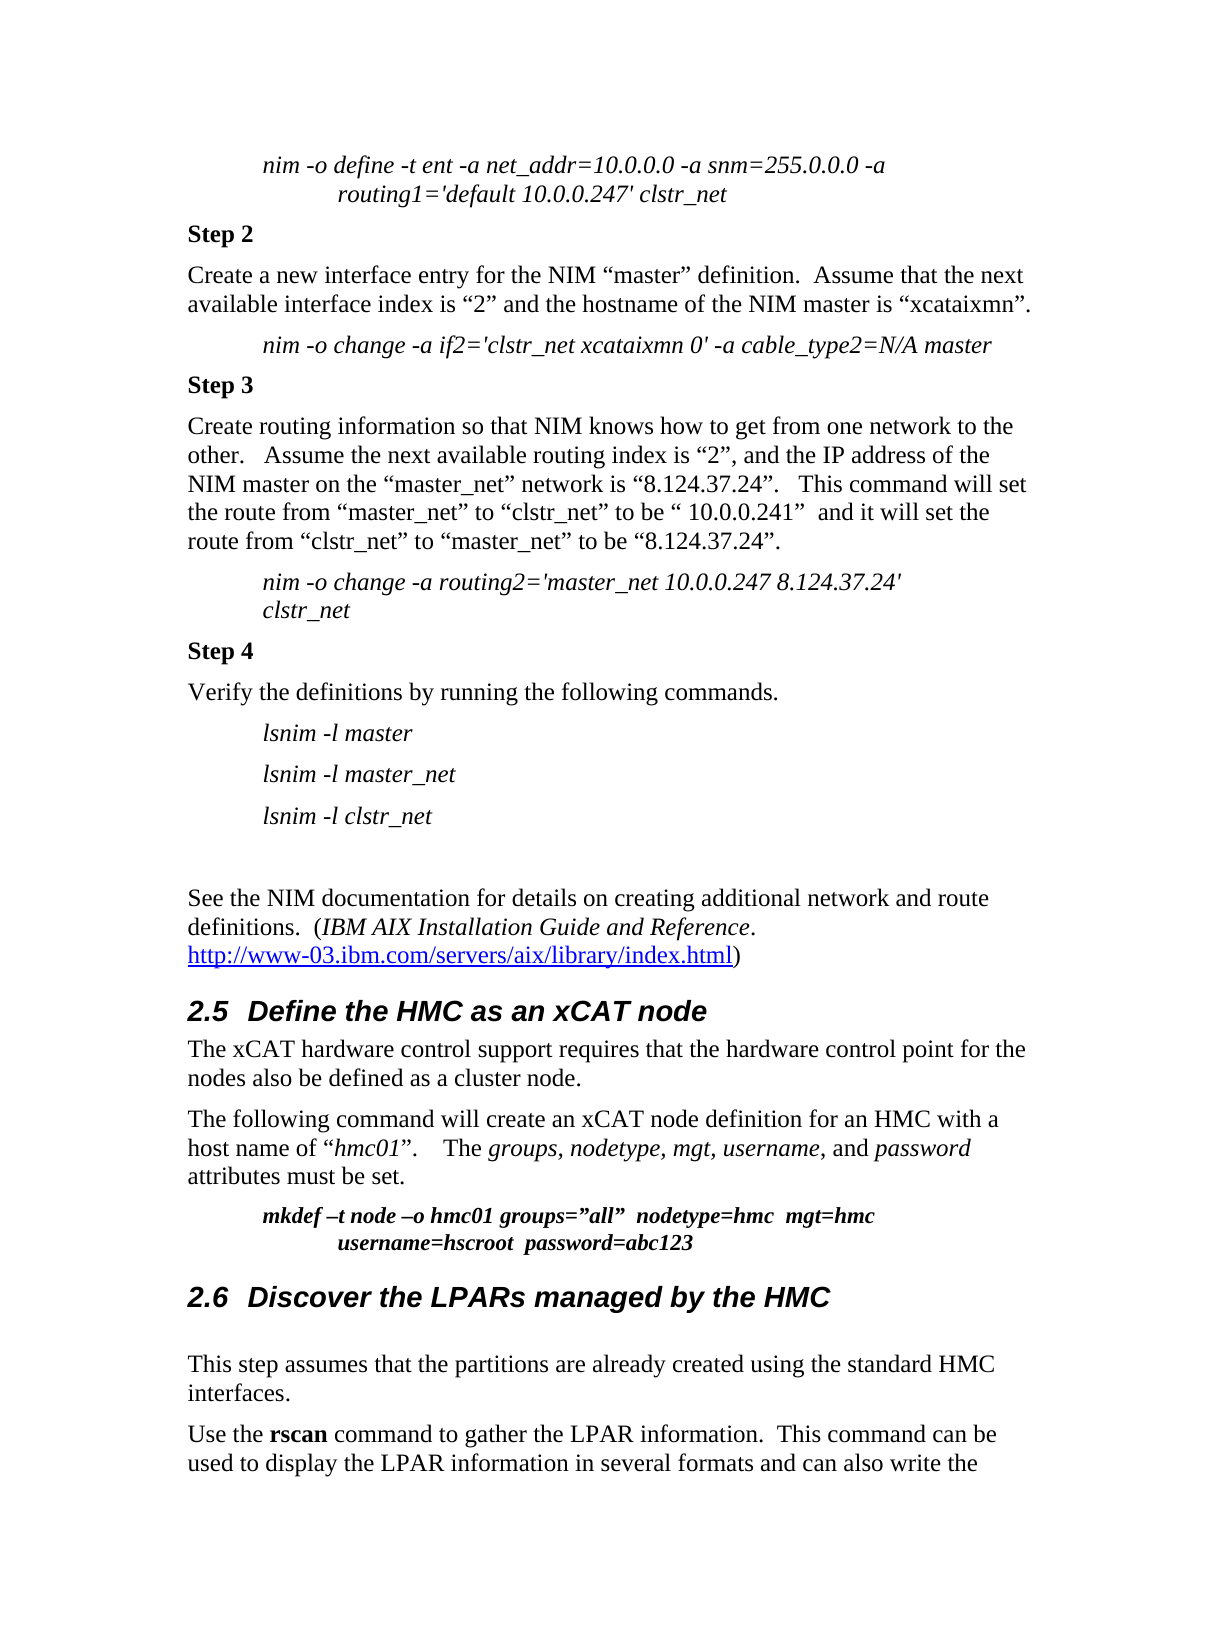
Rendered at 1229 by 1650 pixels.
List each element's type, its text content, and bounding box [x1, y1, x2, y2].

text Create a new interface entry for the NIM “master” definition. Assume that the next available interface index is “2” and the hostname of the NIM master is “xcataixmn”. [187, 260, 1041, 318]
text nim -o change -a if2='clstr_net xcataixmn 0' -a cable_type2=N/A master [187, 330, 1041, 358]
text lsnim -l clstr_net [262, 801, 1041, 829]
text lsnim -l master_net [262, 759, 1041, 788]
text nim -o change -a routing2='master_net 10.0.0.247 8.124.37.24' clstr_net [187, 567, 1041, 624]
text Step 2 [187, 219, 1041, 248]
text Step 3 [187, 370, 1041, 399]
list The xCAT hardware control support requires that the hardware control point for the nodes also be defined as a cluster node. [187, 1034, 1041, 1091]
list This step assumes that the partitions are already created using the standard HMC interfaces. [187, 1349, 1041, 1406]
text nim -o define -t ent -a net_addr=10.0.0.0 -a snm=255.0.0.0 -a routing1='default 10.0.0.247' clstr_net [262, 150, 1041, 207]
list The following command will create an xCAT node definition for an HMC with a host name of “hmc01”. The groups, nodetype, mgt, username, and password attributes must be set. [187, 1104, 1041, 1190]
list mkdef –t node –o hmc01 groups=”all” nodetype=hmc mgt=hmc username=hscroot password=abc123 [262, 1203, 1041, 1255]
text Verify the definitions by running the following commands. [187, 677, 1041, 706]
text Step 4 [187, 636, 1041, 665]
text lsnim -l master [262, 718, 1041, 747]
text See the NIM documentation for details on creating additional network and route definitions. (IBM AIX Installation Guide and Reference. http://www-03.ibm.com/servers/aix/library/index.html) [187, 883, 1041, 969]
subtitle Define the HMC as an xCAT node [187, 994, 1041, 1028]
text Create routing information so that NIM knows how to get from one network to the other. Assume the next available routing index is “2”, and the IP address of the NIM master on the “master_net” network is “8.124.37.24”. This command will set the route from “master_net” to “clstr_net” to be “ 10.0.0.241” and it will set the route from “clstr_net” to “master_net” to be “8.124.37.24”. [187, 411, 1041, 555]
subtitle Discover the LPARs managed by the HMC [187, 1280, 1041, 1314]
list Use the rscan command to gather the LPAR information. This command can be used to display the LPAR information in several formats and can also write the [187, 1419, 1041, 1476]
